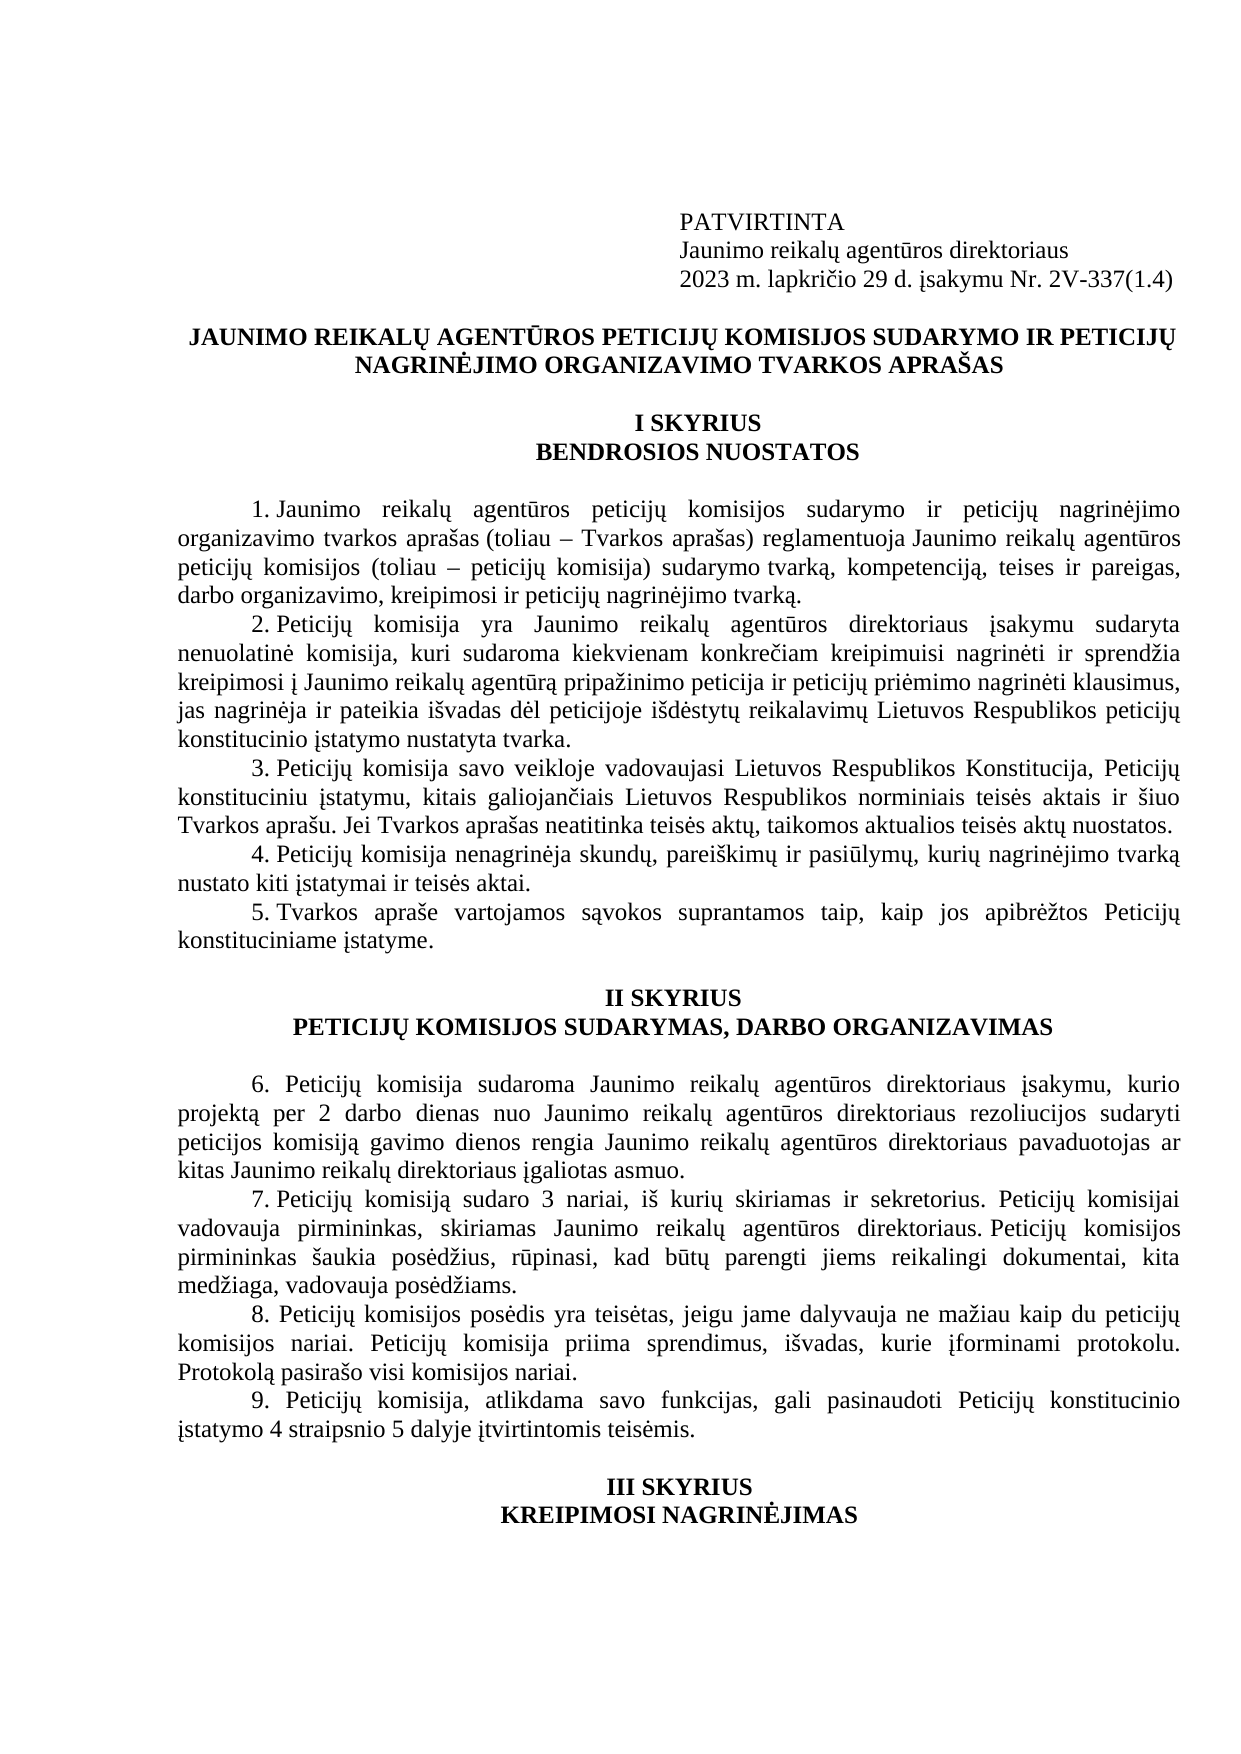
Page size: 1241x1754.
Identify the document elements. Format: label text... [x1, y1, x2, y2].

text I SKYRIUS [214, 408, 1181, 437]
text PETICIJŲ KOMISIJOS SUDARYMAS, DARBO ORGANIZAVIMAS [177, 1012, 1169, 1040]
text BENDROSIOS NUOSTATOS [214, 437, 1181, 465]
text 9. Peticijų komisija, atlikdama savo funkcijas, gali pasinaudoti Peticijų konstitucinio įstatymo 4 straipsnio 5 dalyje įtvirtintomis teisėmis. [177, 1385, 1181, 1443]
text 3. Peticijų komisija savo veikloje vadovaujasi Lietuvos Respublikos Konstitucija, Peticijų konstituciniu įstatymu, kitais galiojančiais Lietuvos Respublikos norminiais teisės aktais ir šiuo Tvarkos aprašu. Jei Tvarkos aprašas neatitinka teisės aktų, taikomos aktualios teisės aktų nuostatos. [177, 753, 1181, 839]
text PATVIRTINTA [177, 207, 1181, 235]
text III SKYRIUS [177, 1472, 1181, 1500]
text 6. Peticijų komisija sudaroma Jaunimo reikalų agentūros direktoriaus įsakymu, kurio projektą per 2 darbo dienas nuo Jaunimo reikalų agentūros direktoriaus rezoliucijos sudaryti peticijos komisiją gavimo dienos rengia Jaunimo reikalų agentūros direktoriaus pavaduotojas ar kitas Jaunimo reikalų direktoriaus įgaliotas asmuo. [177, 1069, 1181, 1184]
text 1. Jaunimo reikalų agentūros peticijų komisijos sudarymo ir peticijų nagrinėjimo organizavimo tvarkos aprašas (toliau – Tvarkos aprašas) reglamentuoja Jaunimo reikalų agentūros peticijų komisijos (toliau – peticijų komisija) sudarymo tvarką, kompetenciją, teises ir pareigas, darbo organizavimo, kreipimosi ir peticijų nagrinėjimo tvarką. [177, 494, 1181, 609]
text 4. Peticijų komisija nenagrinėja skundų, pareiškimų ir pasiūlymų, kurių nagrinėjimo tvarką nustato kiti įstatymai ir teisės aktai. [177, 839, 1181, 897]
text 5. Tvarkos apraše vartojamos sąvokos suprantamos taip, kaip jos apibrėžtos Peticijų konstituciniame įstatyme. [177, 897, 1181, 954]
text II SKYRIUS [177, 983, 1169, 1012]
text 8. Peticijų komisijos posėdis yra teisėtas, jeigu jame dalyvauja ne mažiau kaip du peticijų komisijos nariai. Peticijų komisija priima sprendimus, išvadas, kurie įforminami protokolu. Protokolą pasirašo visi komisijos nariai. [177, 1299, 1181, 1385]
text 7. Peticijų komisiją sudaro 3 nariai, iš kurių skiriamas ir sekretorius. Peticijų komisijai vadovauja pirmininkas, skiriamas Jaunimo reikalų agentūros direktoriaus. Peticijų komisijos pirmininkas šaukia posėdžius, rūpinasi, kad būtų parengti jiems reikalingi dokumentai, kita medžiaga, vadovauja posėdžiams. [177, 1184, 1181, 1299]
text 2023 m. lapkričio 29 d. įsakymu Nr. 2V-337(1.4) [177, 264, 1181, 293]
text Jaunimo reikalų agentūros direktoriaus [177, 235, 1181, 264]
text 2. Peticijų komisija yra Jaunimo reikalų agentūros direktoriaus įsakymu sudaryta nenuolatinė komisija, kuri sudaroma kiekvienam konkrečiam kreipimuisi nagrinėti ir sprendžia kreipimosi į Jaunimo reikalų agentūrą pripažinimo peticija ir peticijų priėmimo nagrinėti klausimus, jas nagrinėja ir pateikia išvadas dėl peticijoje išdėstytų reikalavimų Lietuvos Respublikos peticijų konstitucinio įstatymo nustatyta tvarka. [177, 609, 1181, 753]
text KREIPIMOSI NAGRINĖJIMAS [177, 1500, 1181, 1529]
text JAUNIMO REIKALŲ AGENTŪROS PETICIJŲ KOMISIJOS SUDARYMO IR PETICIJŲ NAGRINĖJIMO ORGANIZAVIMO TVARKOS APRAŠAS [177, 322, 1181, 379]
